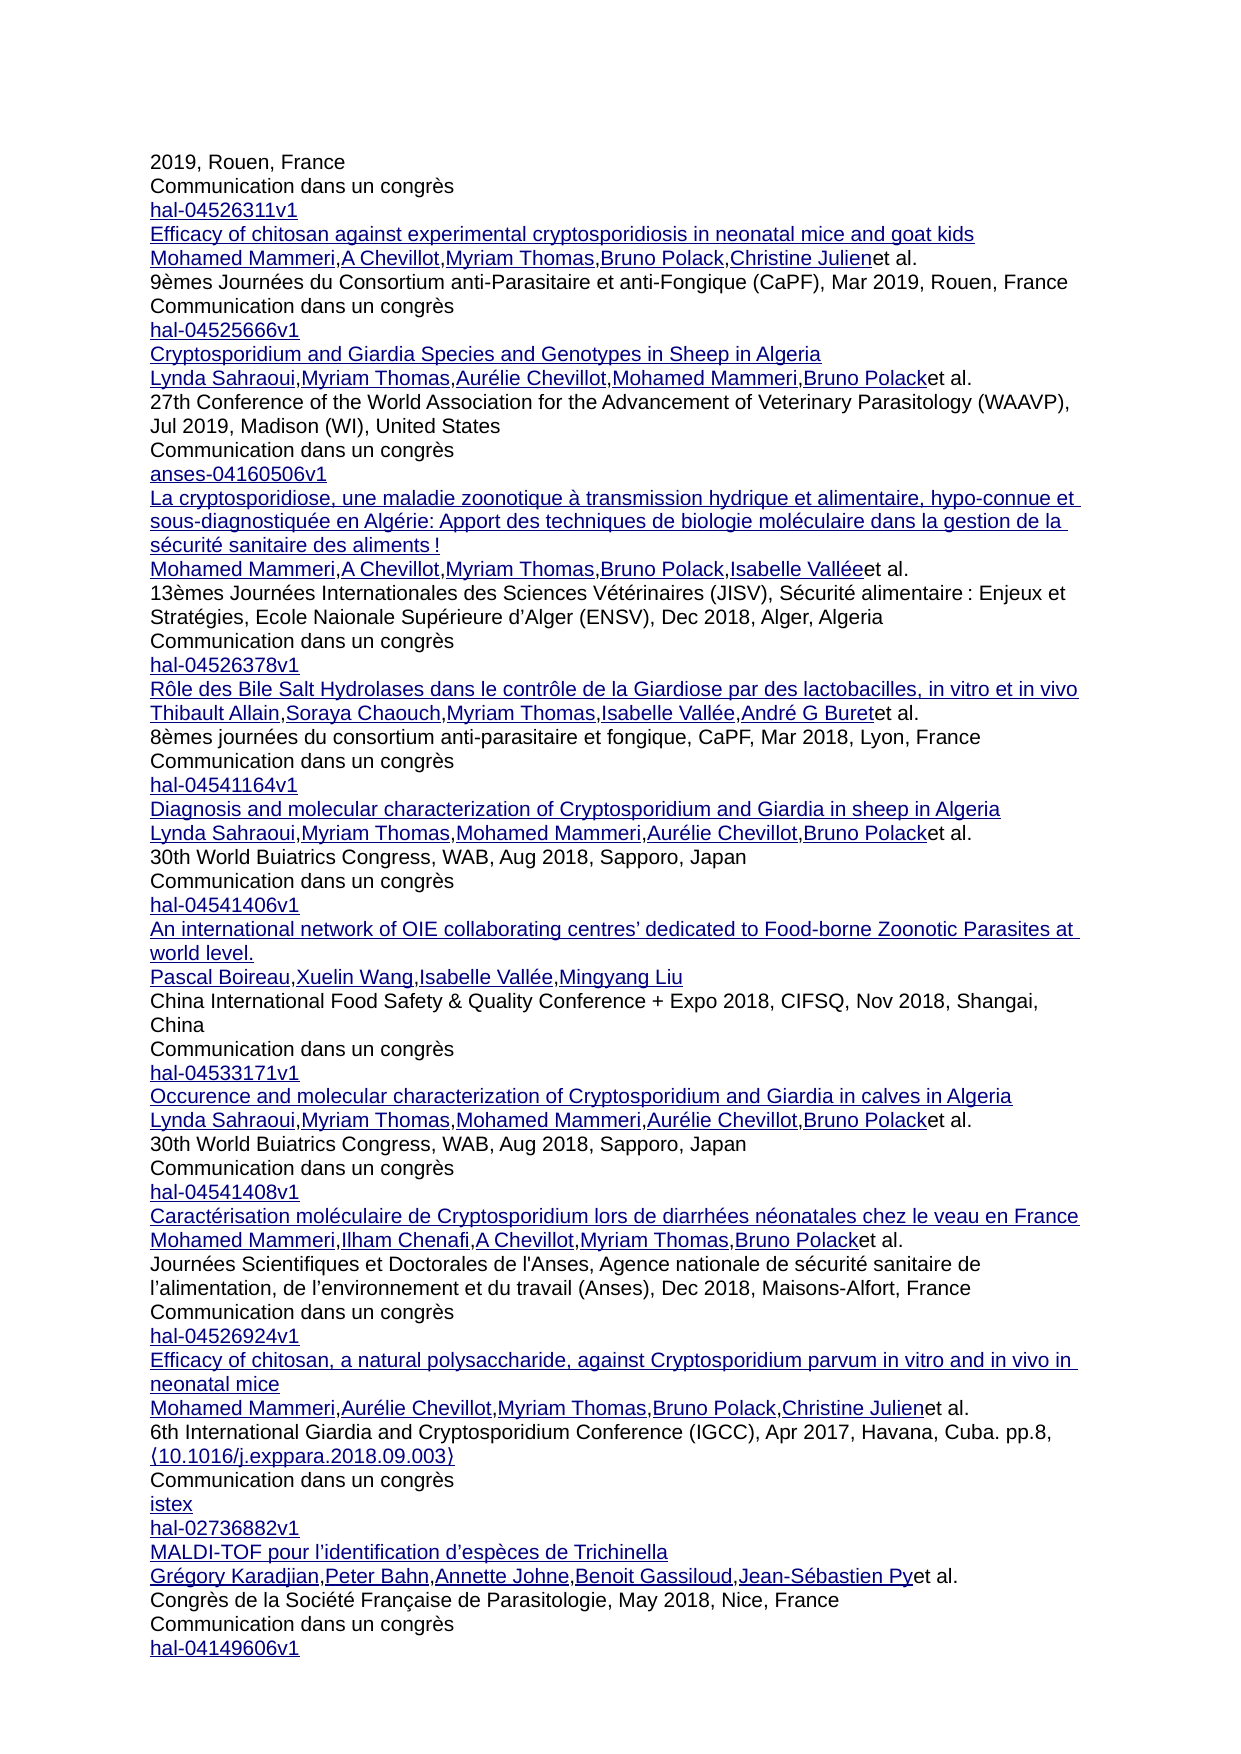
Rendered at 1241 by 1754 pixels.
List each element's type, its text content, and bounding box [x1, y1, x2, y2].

table_cell La cryptosporidiose, une maladie zoonotique à transmission hydrique et alimentaire, hypo-connue et sous-diagnostiquée en Algérie: Apport des techniques de biologie moléculaire dans la gestion de la sécurité sanitaire des aliments ! Mohamed Mammeri,A Chevillot,Myriam Thomas,Bruno Polack,Isabelle Valléeet al. 13èmes Journées Internationales des Sciences Vétérinaires (JISV), Sécurité alimentaire : Enjeux et Stratégies, Ecole Naionale Supérieure d’Alger (ENSV), Dec 2018, Alger, Algeria Communication dans un congrès hal-04526378v1 [150, 485, 1090, 677]
table_cell Efficacy of chitosan against experimental cryptosporidiosis in neonatal mice and goat kids Mohamed Mammeri,A Chevillot,Myriam Thomas,Bruno Polack,Christine Julienet al. 9èmes Journées du Consortium anti-Parasitaire et anti-Fongique (CaPF), Mar 2019, Rouen, France Communication dans un congrès hal-04525666v1 [150, 222, 1090, 342]
table_cell Caractérisation moléculaire de Cryptosporidium lors de diarrhées néonatales chez le veau en France Mohamed Mammeri,Ilham Chenafi,A Chevillot,Myriam Thomas,Bruno Polacket al. Journées Scientifiques et Doctorales de l'Anses, Agence nationale de sécurité sanitaire de l’alimentation, de l’environnement et du travail (Anses), Dec 2018, Maisons-Alfort, France Communication dans un congrès hal-04526924v1 [150, 1204, 1090, 1348]
table_cell Rôle des Bile Salt Hydrolases dans le contrôle de la Giardiose par des lactobacilles, in vitro et in vivo Thibault Allain,Soraya Chaouch,Myriam Thomas,Isabelle Vallée,André G Buretet al. 8èmes journées du consortium anti-parasitaire et fongique, CaPF, Mar 2018, Lyon, France Communication dans un congrès hal-04541164v1 [150, 677, 1090, 797]
table_cell Cryptosporidium and Giardia Species and Genotypes in Sheep in Algeria Lynda Sahraoui,Myriam Thomas,Aurélie Chevillot,Mohamed Mammeri,Bruno Polacket al. 27th Conference of the World Association for the Advancement of Veterinary Parasitology (WAAVP), Jul 2019, Madison (WI), United States Communication dans un congrès anses-04160506v1 [150, 342, 1090, 485]
table_cell MALDI-TOF pour l’identification d’espèces de Trichinella Grégory Karadjian,Peter Bahn,Annette Johne,Benoit Gassiloud,Jean-Sébastien Pyet al. Congrès de la Société Française de Parasitologie, May 2018, Nice, France Communication dans un congrès hal-04149606v1 [150, 1540, 1090, 1659]
table_cell Efficacy of chitosan, a natural polysaccharide, against Cryptosporidium parvum in vitro and in vivo in neonatal mice Mohamed Mammeri,Aurélie Chevillot,Myriam Thomas,Bruno Polack,Christine Julienet al. 6th International Giardia and Cryptosporidium Conference (IGCC), Apr 2017, Havana, Cuba. pp.8, ⟨10.1016/j.exppara.2018.09.003⟩ Communication dans un congrès istex hal-02736882v1 [150, 1348, 1090, 1539]
table_cell Diagnosis and molecular characterization of Cryptosporidium and Giardia in sheep in Algeria Lynda Sahraoui,Myriam Thomas,Mohamed Mammeri,Aurélie Chevillot,Bruno Polacket al. 30th World Buiatrics Congress, WAB, Aug 2018, Sapporo, Japan Communication dans un congrès hal-04541406v1 [150, 797, 1090, 917]
table_cell Occurence and molecular characterization of Cryptosporidium and Giardia in calves in Algeria Lynda Sahraoui,Myriam Thomas,Mohamed Mammeri,Aurélie Chevillot,Bruno Polacket al. 30th World Buiatrics Congress, WAB, Aug 2018, Sapporo, Japan Communication dans un congrès hal-04541408v1 [150, 1084, 1090, 1204]
table_cell An international network of OIE collaborating centres’ dedicated to Food-borne Zoonotic Parasites at world level. Pascal Boireau,Xuelin Wang,Isabelle Vallée,Mingyang Liu China International Food Safety & Quality Conference + Expo 2018, CIFSQ, Nov 2018, Shangai, China Communication dans un congrès hal-04533171v1 [150, 917, 1090, 1084]
table_cell 2019, Rouen, France Communication dans un congrès hal-04526311v1 [150, 150, 1090, 222]
